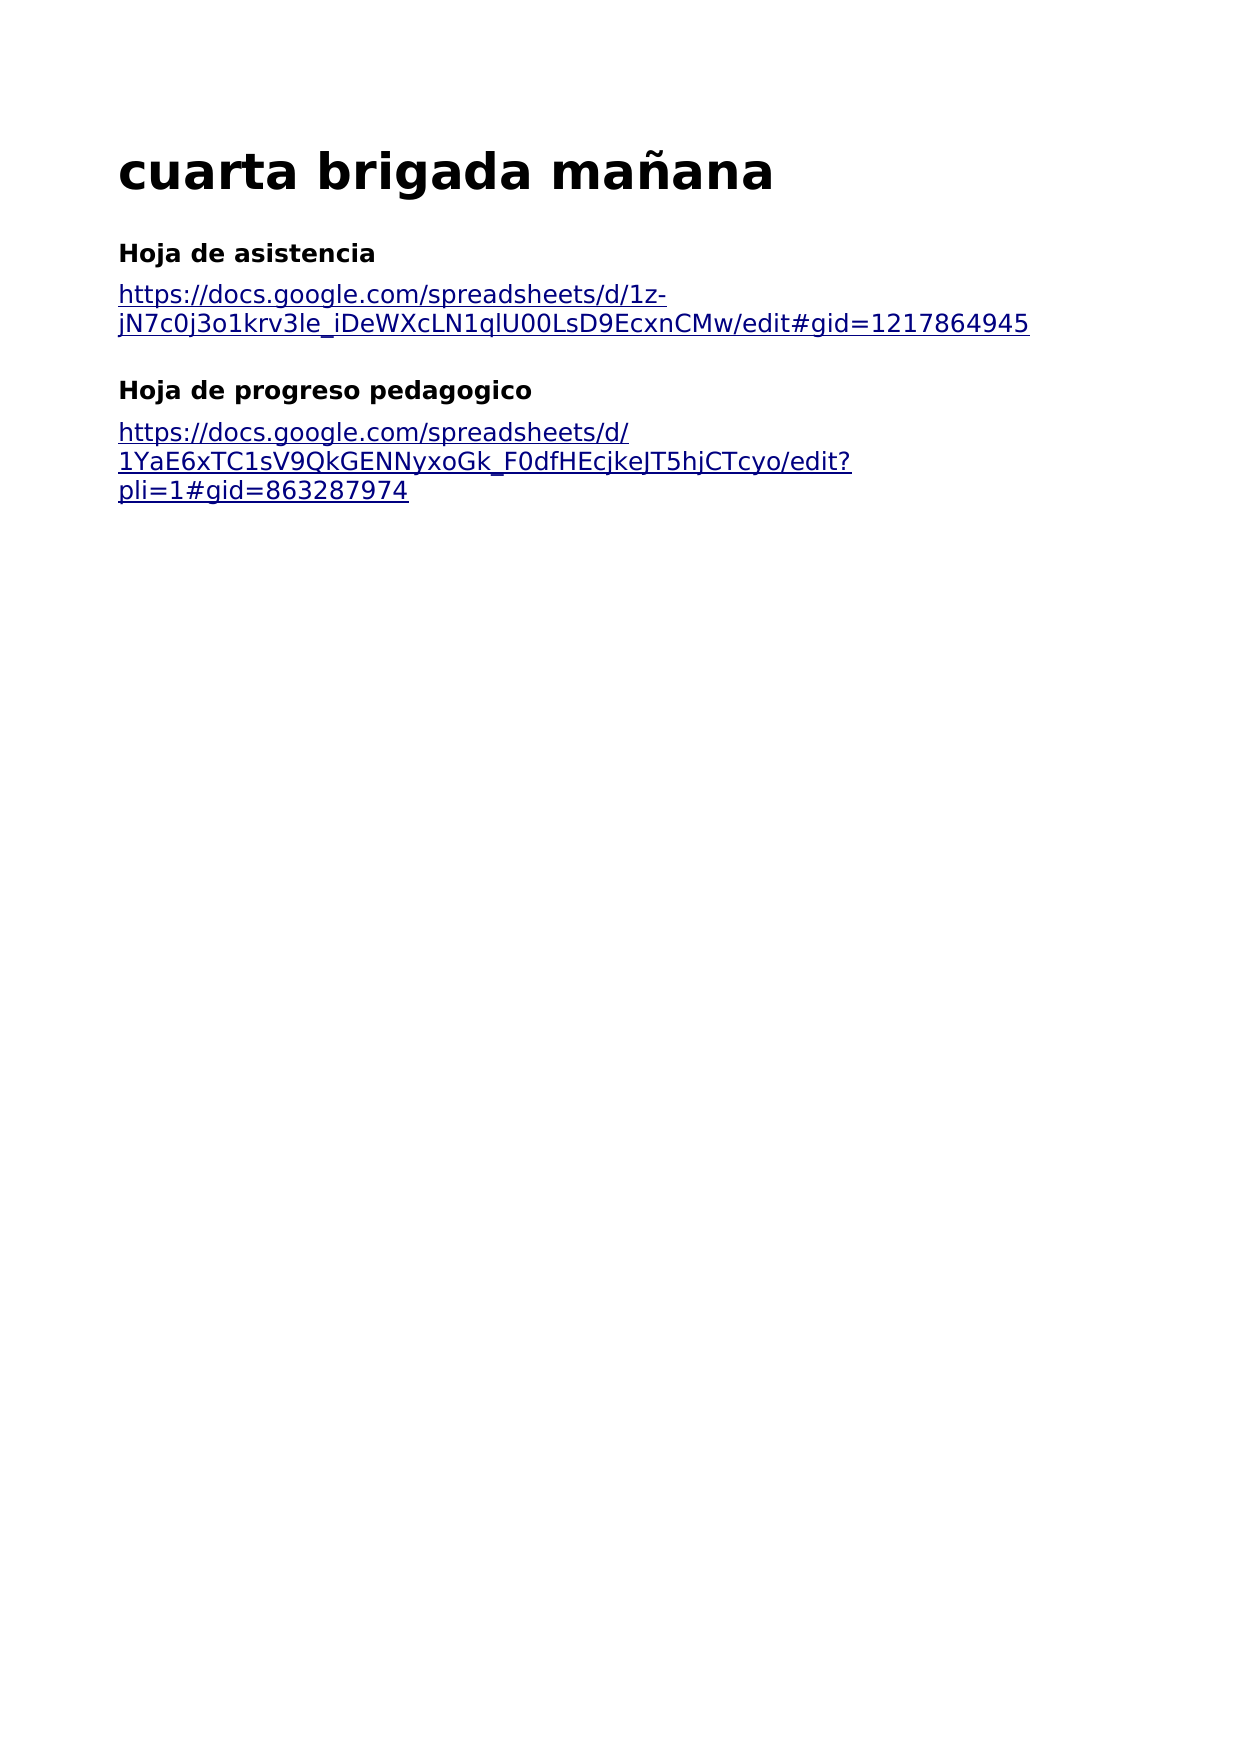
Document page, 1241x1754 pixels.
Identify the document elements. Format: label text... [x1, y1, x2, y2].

subtitle cuarta brigada mañana [118, 143, 1122, 201]
subtitle Hoja de progreso pedagogico [118, 376, 1122, 406]
text https://docs.google.com/spreadsheets/d/1YaE6xTC1sV9QkGENNyxoGk_F0dfHEcjkeJT5hjCTcyo/edit?pli=1#gid=863287974 [118, 418, 1122, 506]
subtitle Hoja de asistencia [118, 239, 1122, 268]
text https://docs.google.com/spreadsheets/d/1z-jN7c0j3o1krv3le_iDeWXcLN1qlU00LsD9EcxnCMw/edit#gid=1217864945 [118, 281, 1122, 339]
